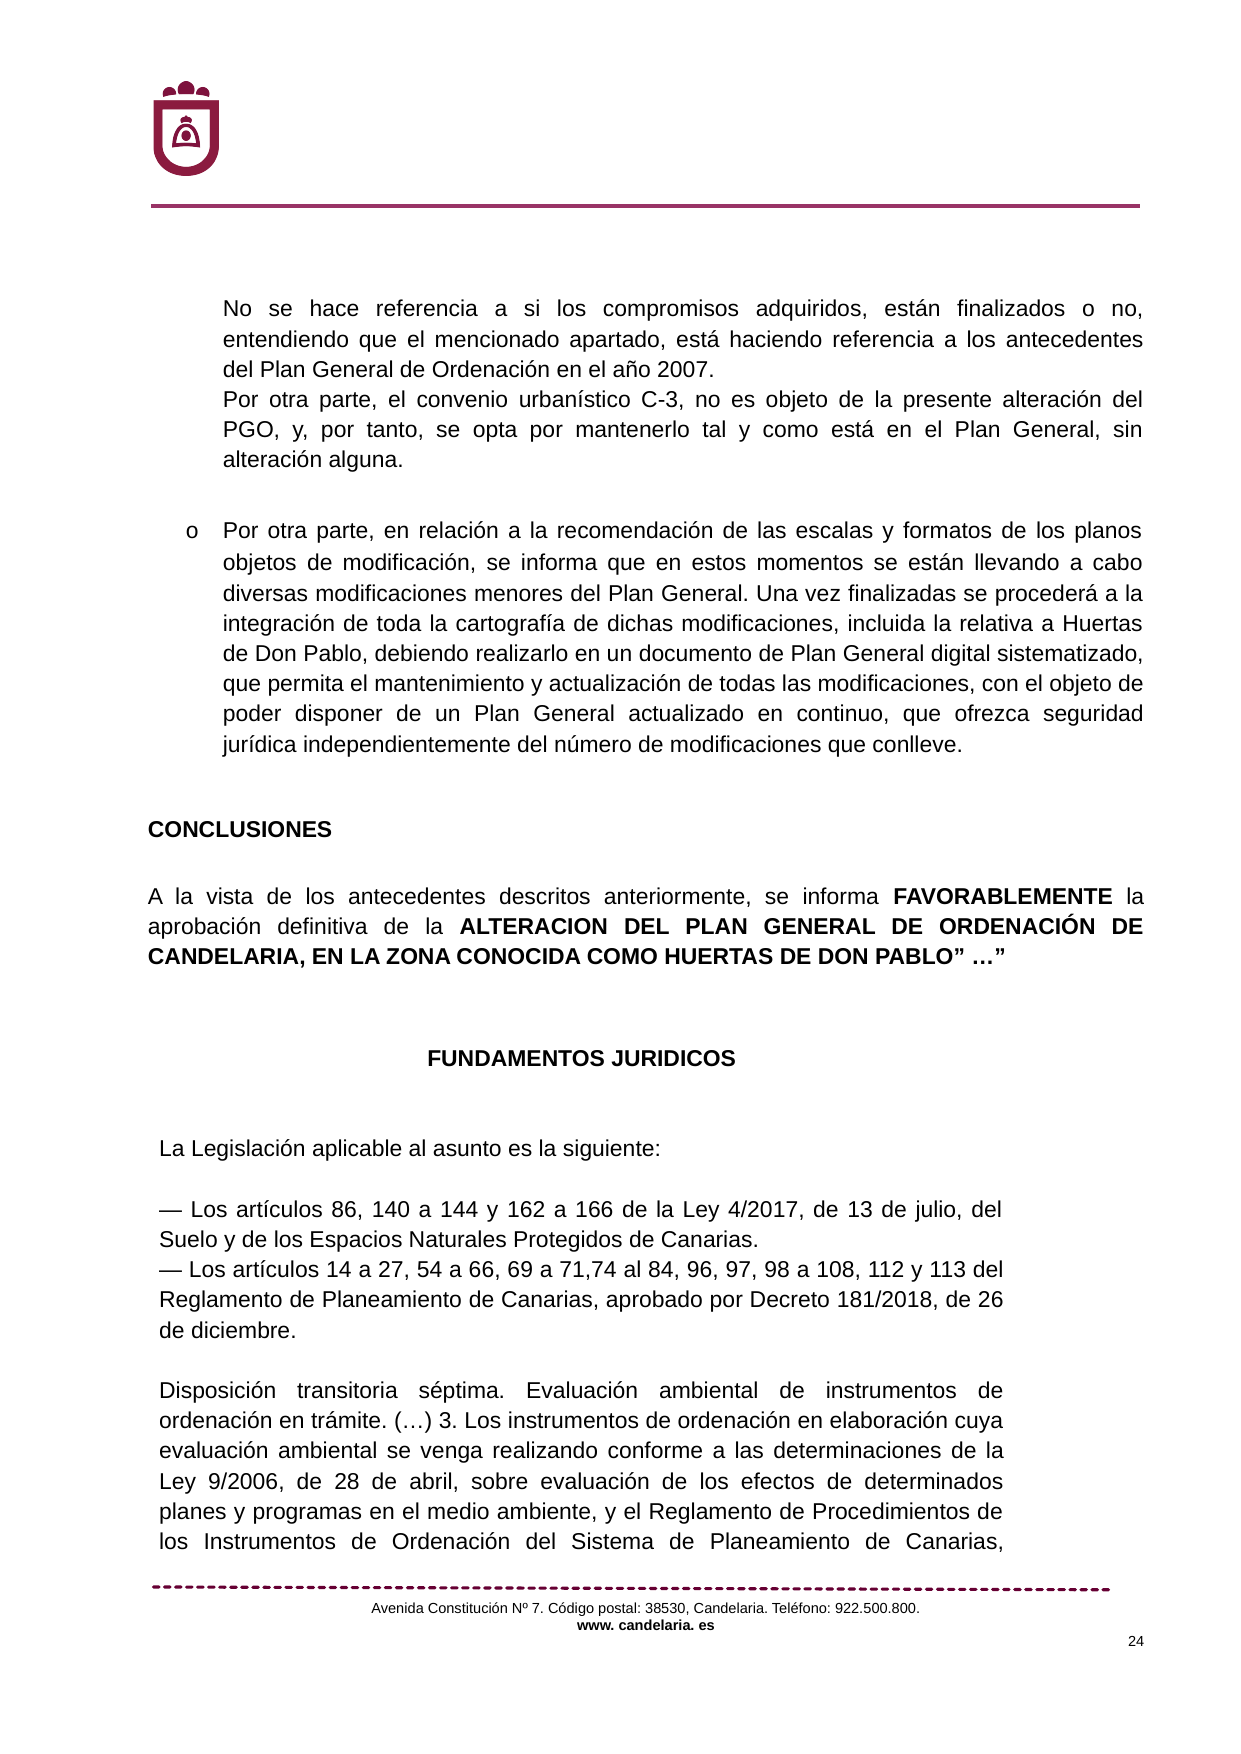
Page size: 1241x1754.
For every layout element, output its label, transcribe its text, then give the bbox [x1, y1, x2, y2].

text A la vista de los antecedentes descritos anteriormente, se informa FAVORABLEMENTE la aprobación definitiva de la ALTERACION DEL PLAN GENERAL DE ORDENACIÓN DE CANDELARIA, EN LA ZONA CONOCIDA COMO HUERTAS DE DON PABLO” …” [148, 883, 1144, 969]
list Por otra parte, en relación a la recomendación de las escalas y formatos de los planos objetos de modificación, se informa que en estos momentos se están llevando a cabo diversas modificaciones menores del Plan General. Una vez finalizadas se procederá a la integración de toda la cartografía de dichas modificaciones, incluida la relativa a Huertas de Don Pablo, debiendo realizarlo en un documento de Plan General digital sistematizado, que permita el mantenimiento y actualización de todas las modificaciones, con el objeto de poder disponer de un Plan General actualizado en continuo, que ofrezca seguridad jurídica independientemente del número de modificaciones que conlleve. [185, 517, 1144, 757]
text Por otra parte, el convenio urbanístico C-3, no es objeto de la presente alteración del PGO, y, por tanto, se opta por mantenerlo tal y como está en el Plan General, sin alteración alguna. [223, 386, 1144, 473]
text CONCLUSIONES [148, 801, 1144, 842]
table_header FUNDAMENTOS JURIDICOS La Legislación aplicable al asunto es la siguiente: — Los artículos 86, 140 a 144 y 162 a 166 de la Ley 4/2017, de 13 de julio, del Suelo y de los Espacios Naturales Protegidos de Canarias. — Los artículos 14 a 27, 54 a 66, 69 a 71,74 al 84, 96, 97, 98 a 108, 112 y 113 del Reglamento de Planeamiento de Canarias, aprobado por Decreto 181/2018, de 26 de diciembre. Disposición transitoria séptima. Evaluación ambiental de instrumentos de ordenación en trámite. (…) 3. Los instrumentos de ordenación en elaboración cuya evaluación ambiental se venga realizando conforme a las determinaciones de la Ley 9/2006, de 28 de abril, sobre evaluación de los efectos de determinados planes y programas en el medio ambiente, y el Reglamento de Procedimientos de los Instrumentos de Ordenación del Sistema de Planeamiento de Canarias, [148, 1015, 1015, 1554]
text No se hace referencia a si los compromisos adquiridos, están finalizados o no, entendiendo que el mencionado apartado, está haciendo referencia a los antecedentes del Plan General de Ordenación en el año 2007. [223, 295, 1144, 382]
